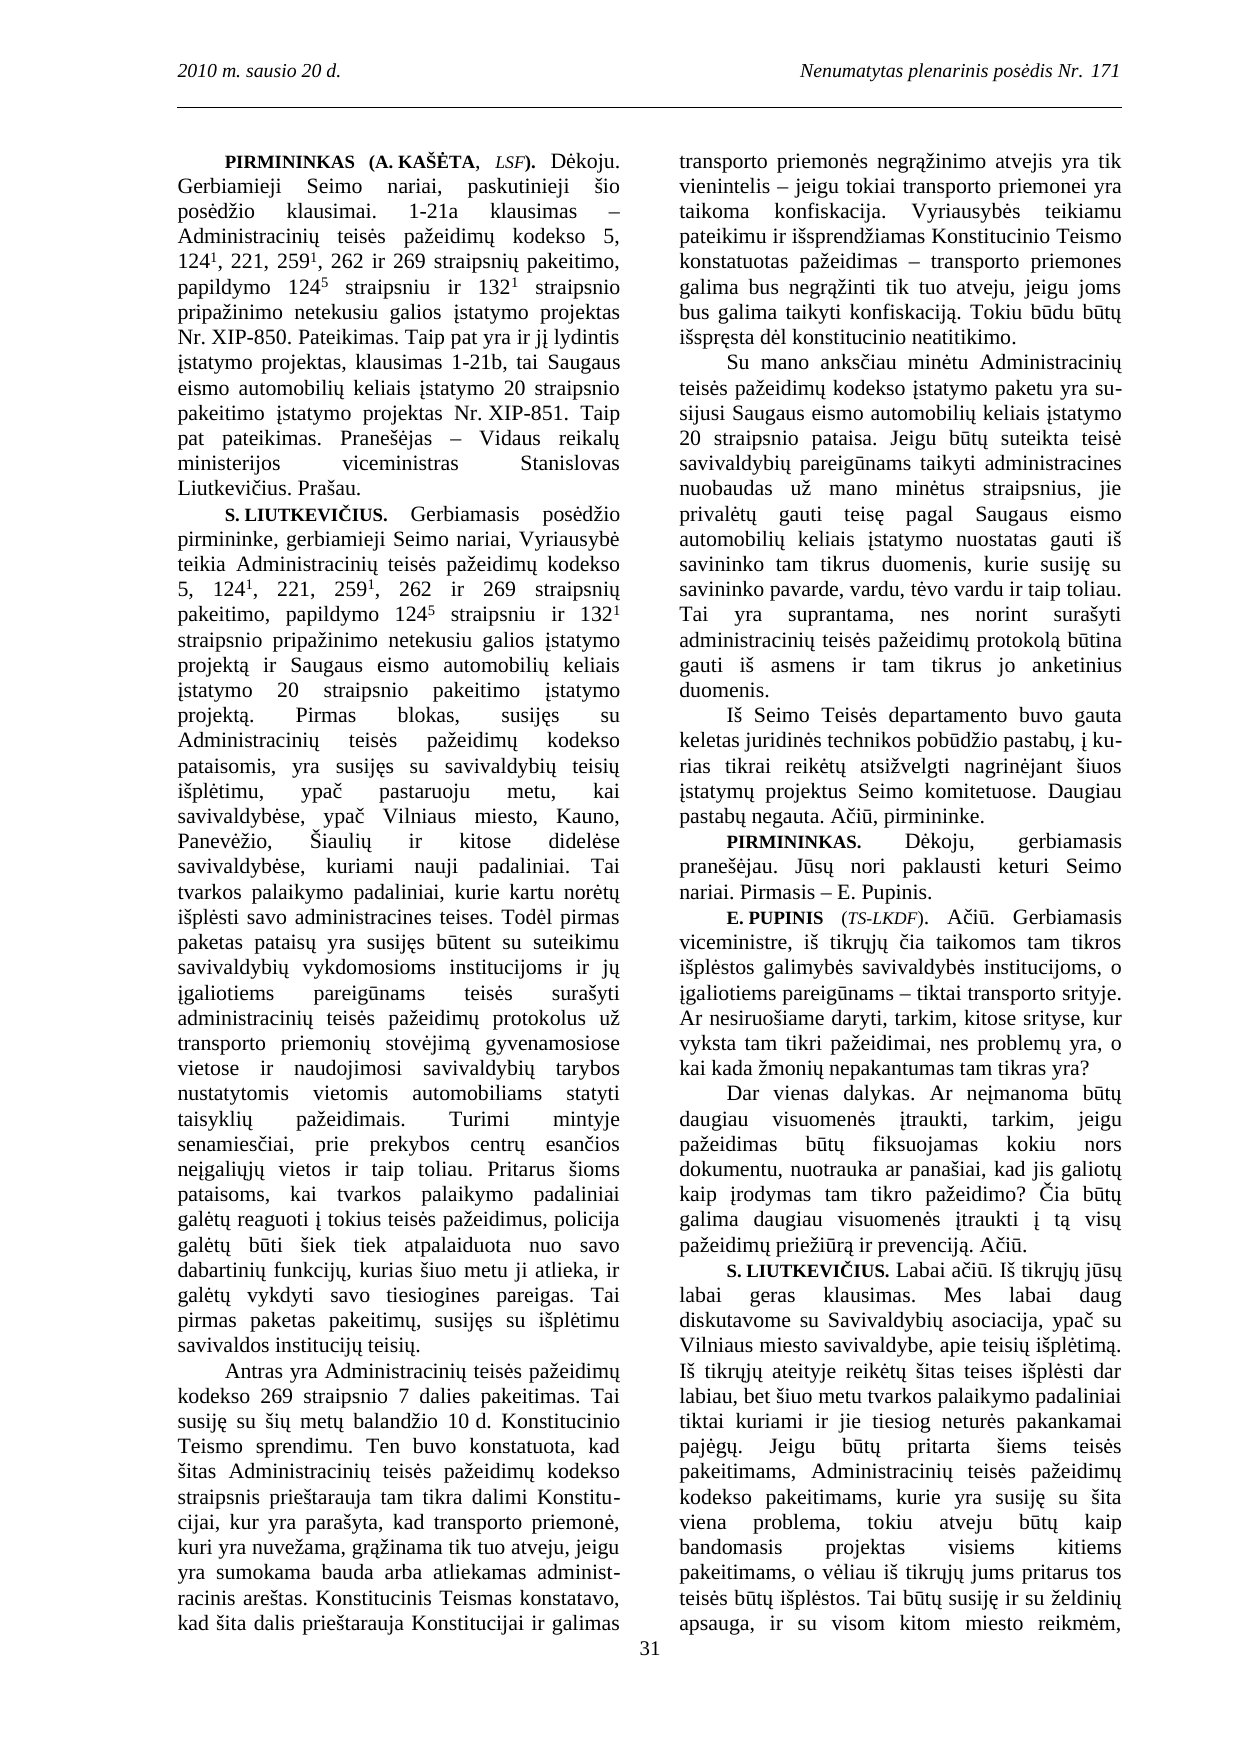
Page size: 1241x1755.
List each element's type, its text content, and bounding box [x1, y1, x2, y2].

text transporto priemonės negrąžinimo atvejis yra tik vienintelis – jeigu tokiai transporto priemonei yra taikoma konfiskacija. Vyriausybės teikiamu pateikimu ir išsprendžiamas Konstitucinio Teismo konstatuotas pažeidimas – transporto priemones galima bus negrąžinti tik tuo atveju, jeigu joms bus galima taikyti konfiskaciją. Tokiu būdu būtų išspręsta dėl konstitucinio neatitikimo. [679, 148, 1122, 349]
text Antras yra Administracinių teisės pažeidimų kodekso 269 straipsnio 7 dalies pakeitimas. Tai susiję su šių metų balandžio 10 d. Konstitucinio Tei­smo sprendimu. Ten buvo konstatuota, kad šitas Administracinių teisės pažeidimų kodekso strai­psnis prieštarauja tam tikra dalimi Konstitu­cijai, kur yra parašyta, kad transporto priemonė, kuri yra nuvežama, grąžinama tik tuo atveju, jeigu yra sumokama bauda arba atliekamas administ­racinis areštas. Konstitucinis Teismas konstatavo, kad šita dalis prieštarauja Konstitucijai ir galimas [177, 1358, 620, 1635]
text S. LIUTKEVIČIUS. Labai ačiū. Iš tikrųjų jūsų labai geras klausimas. Mes labai daug diskutavome su Savivaldybių asociacija, ypač su Vilniaus miesto savivaldybe, apie teisių išplėtimą. Iš tikrųjų ateityje reikėtų šitas teises išplėsti dar labiau, bet šiuo metu tvarkos palaikymo padaliniai tiktai kuriami ir jie tiesiog neturės pakankamai pajėgų. Jeigu būtų pritarta šiems teisės pakeitimams, Administracinių teisės pažeidimų kodekso pakeitimams, kurie yra susiję su šita viena problema, to­kiu atveju būtų kaip bandomasis projektas visiems kitiems pakeitimams, o vėliau iš tikrųjų jums pritarus tos teisės būtų išplėstos. Tai būtų susiję ir su želdinių apsauga, ir su visom kitom miesto reikmėm, [679, 1257, 1122, 1635]
text Iš Seimo Teisės departamento buvo gauta ke­letas juridinės technikos pobūdžio pastabų, į ku­­rias tikrai reikėtų atsižvelgti nagrinėjant šiuos įstatymų projektus Seimo komitetuose. Daugiau pastabų negauta. Ačiū, pirmininke. [679, 702, 1122, 828]
text Dar vienas dalykas. Ar neįmanoma būtų dau­giau visuomenės įtraukti, tarkim, jeigu pažeidimas būtų fiksuojamas kokiu nors dokumentu, nuotrauka ar panašiai, kad jis galiotų kaip įrodymas tam tikro pažeidimo? Čia būtų galima daugiau visuomenės įtraukti į tą visų pažeidimų priežiūrą ir prevenciją. Ačiū. [679, 1080, 1122, 1257]
text E. PUPINIS (TS-LKDF). Ačiū. Gerbiamasis viceministre, iš tikrųjų čia taikomos tam tikros išplė­stos galimybės savivaldybės institucijoms, o įga­liotiems pareigūnams – tiktai transporto srityje. Ar nesiruošiame daryti, tarkim, kitose srityse, kur vyksta tam tikri pažeidimai, nes problemų yra, o kai kada žmonių nepakantumas tam tikras yra? [679, 904, 1122, 1080]
text Su mano anksčiau minėtu Administracinių teisės pažeidimų kodekso įstatymo paketu yra su­sijusi Saugaus eismo automobilių keliais įstatymo 20 straipsnio pataisa. Jeigu būtų suteikta teisė savivaldybių pareigūnams taikyti administracines nuobaudas už mano minėtus straipsnius, jie privalėtų gauti teisę pagal Saugaus eismo automobilių keliais įstatymo nuostatas gauti iš savininko tam tikrus duomenis, kurie susiję su savininko pavarde, vardu, tėvo vardu ir taip toliau. Tai yra suprantama, nes norint surašyti administracinių teisės pa­žeidimų protokolą būtina gauti iš asmens ir tam tik­rus jo anketinius duomenis. [679, 349, 1122, 702]
text PIRMININKAS. Dėkoju, gerbiamasis pranešėjau. Jūsų nori paklausti keturi Seimo nariai. Pir­masis – E. Pupinis. [679, 828, 1122, 904]
text S. LIUTKEVIČIUS. Gerbiamasis posėdžio pir­mininke, gerbiamieji Seimo nariai, Vyriausybė teikia Administracinių teisės pažeidimų kodekso 5, 1241, 221, 2591, 262 ir 269 straipsnių pakeitimo, papildymo 1245 straipsniu ir 1321 straipsnio pripažinimo netekusiu galios įstatymo projektą ir Saugaus eismo automobilių keliais įstatymo 20 straipsnio pakeitimo įstatymo projektą. Pirmas blo­kas, susijęs su Administracinių teisės pažeidimų kodekso pataisomis, yra susijęs su savivaldybių teisių išplėtimu, ypač pastaruoju metu, kai savivaldybėse, ypač Vilniaus miesto, Kauno, Panevėžio, Šiaulių ir kitose didelėse savivaldybėse, kuriami nauji padaliniai. Tai tvarkos palaikymo padaliniai, kurie kartu norėtų išplėsti savo administracines teises. Todėl pirmas paketas pataisų yra susijęs būtent su suteikimu savivaldybių vykdomosioms institucijoms ir jų įgaliotiems pareigūnams teisės surašyti administracinių teisės pažeidimų protokolus už transporto priemonių stovėjimą gyvenamosiose vietose ir naudojimosi sa­vivaldybių tarybos nustatytomis vietomis automobiliams statyti taisyklių pažeidimais. Turimi mintyje senamiesčiai, prie prekybos centrų esančios neįgaliųjų vietos ir taip toliau. Pritarus šioms pataisoms, kai tvarkos palaikymo padaliniai galėtų reaguoti į tokius teisės pažeidimus, policija galėtų būti šiek tiek atpalaiduota nuo savo dabartinių funkcijų, kurias šiuo metu ji atlieka, ir galėtų vykdyti savo tiesiogines pareigas. Tai pirmas paketas pakeitimų, susijęs su išplėtimu savivaldos institucijų teisių. [177, 501, 620, 1358]
text PIRMININKAS (A. KAŠĖTA, LSF). Dėkoju. Gerbiamieji Seimo nariai, paskutinieji šio posėdžio klausimai. 1-21a klausimas – Administracinių teisės pažeidimų kodekso 5, 1241, 221, 2591, 262 ir 269 straipsnių pakeitimo, papildymo 1245 straipsniu ir 1321 straipsnio pripažinimo netekusiu galios įstatymo projektas Nr. XIP-850. Pateikimas. Taip pat yra ir jį lydintis įstatymo projektas, klausimas 1-21b, tai Saugaus eismo automobilių keliais įstatymo 20 straipsnio pakeitimo įstatymo projektas Nr. XIP-851. Taip pat pateikimas. Pranešėjas – Vidaus reikalų ministerijos viceministras Stanislovas Liutkevičius. Prašau. [177, 148, 620, 501]
